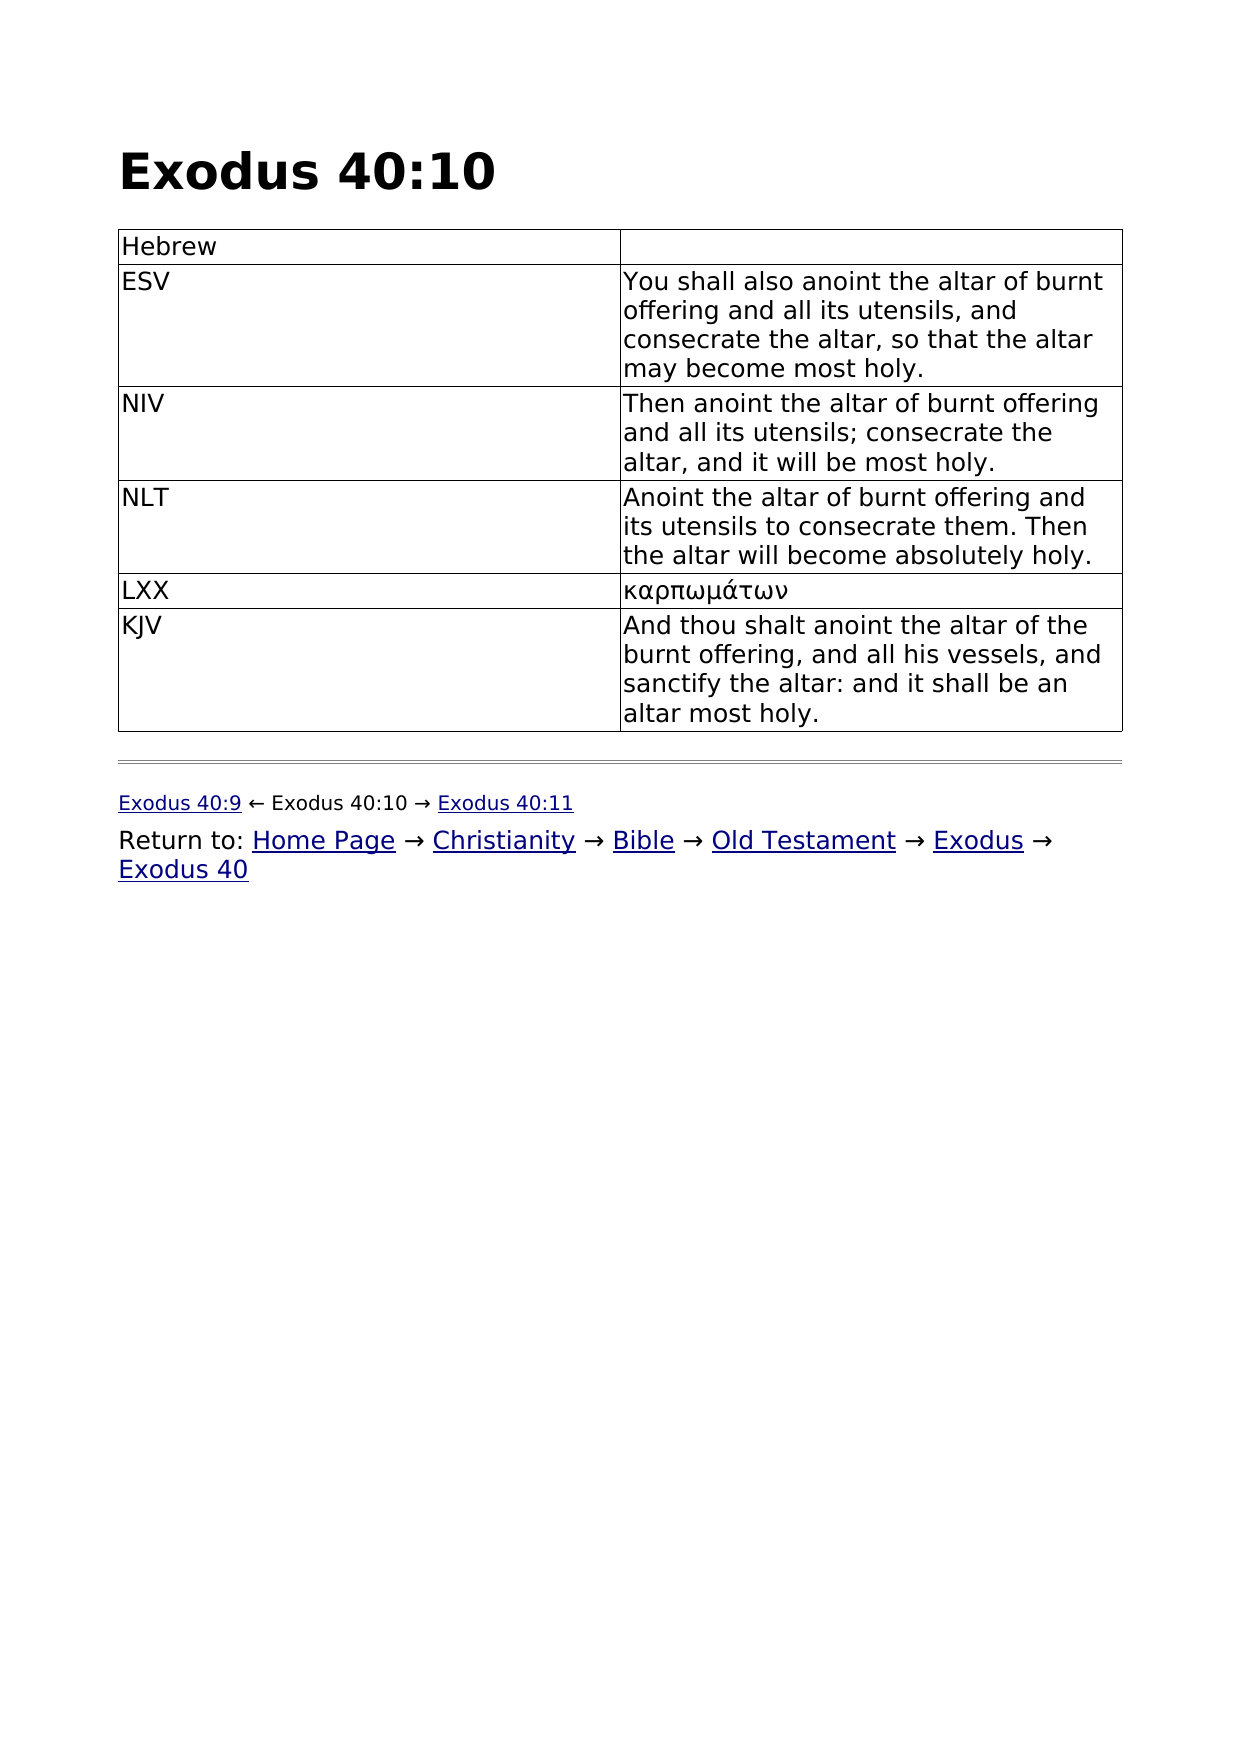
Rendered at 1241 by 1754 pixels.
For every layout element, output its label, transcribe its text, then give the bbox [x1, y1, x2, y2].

table_cell NIV [119, 387, 620, 480]
table_header [621, 230, 1122, 264]
table_cell ESV [119, 265, 620, 386]
subtitle Exodus 40:10 [118, 143, 1122, 201]
text Exodus 40:9 ← Exodus 40:10 → Exodus 40:11 [118, 792, 1122, 826]
table_cell NLT [119, 481, 620, 573]
text Return to: Home Page → Christianity → Bible → Old Testament → Exodus → Exodus 40 [118, 826, 1122, 884]
table_cell Then anoint the altar of burnt offering and all its utensils; consecrate the altar, and it will be most holy. [621, 387, 1122, 480]
table_cell You shall also anoint the altar of burnt offering and all its utensils, and consecrate the altar, so that the altar may become most holy. [621, 265, 1122, 386]
table_cell καρπωμάτων [621, 574, 1122, 608]
table_cell Anoint the altar of burnt offering and its utensils to consecrate them. Then the altar will become absolutely holy. [621, 481, 1122, 573]
table_cell LXX [119, 574, 620, 608]
table_header Hebrew [119, 230, 620, 264]
table_cell KJV [119, 609, 620, 731]
table_cell And thou shalt anoint the altar of the burnt offering, and all his vessels, and sanctify the altar: and it shall be an altar most holy. [621, 609, 1122, 731]
